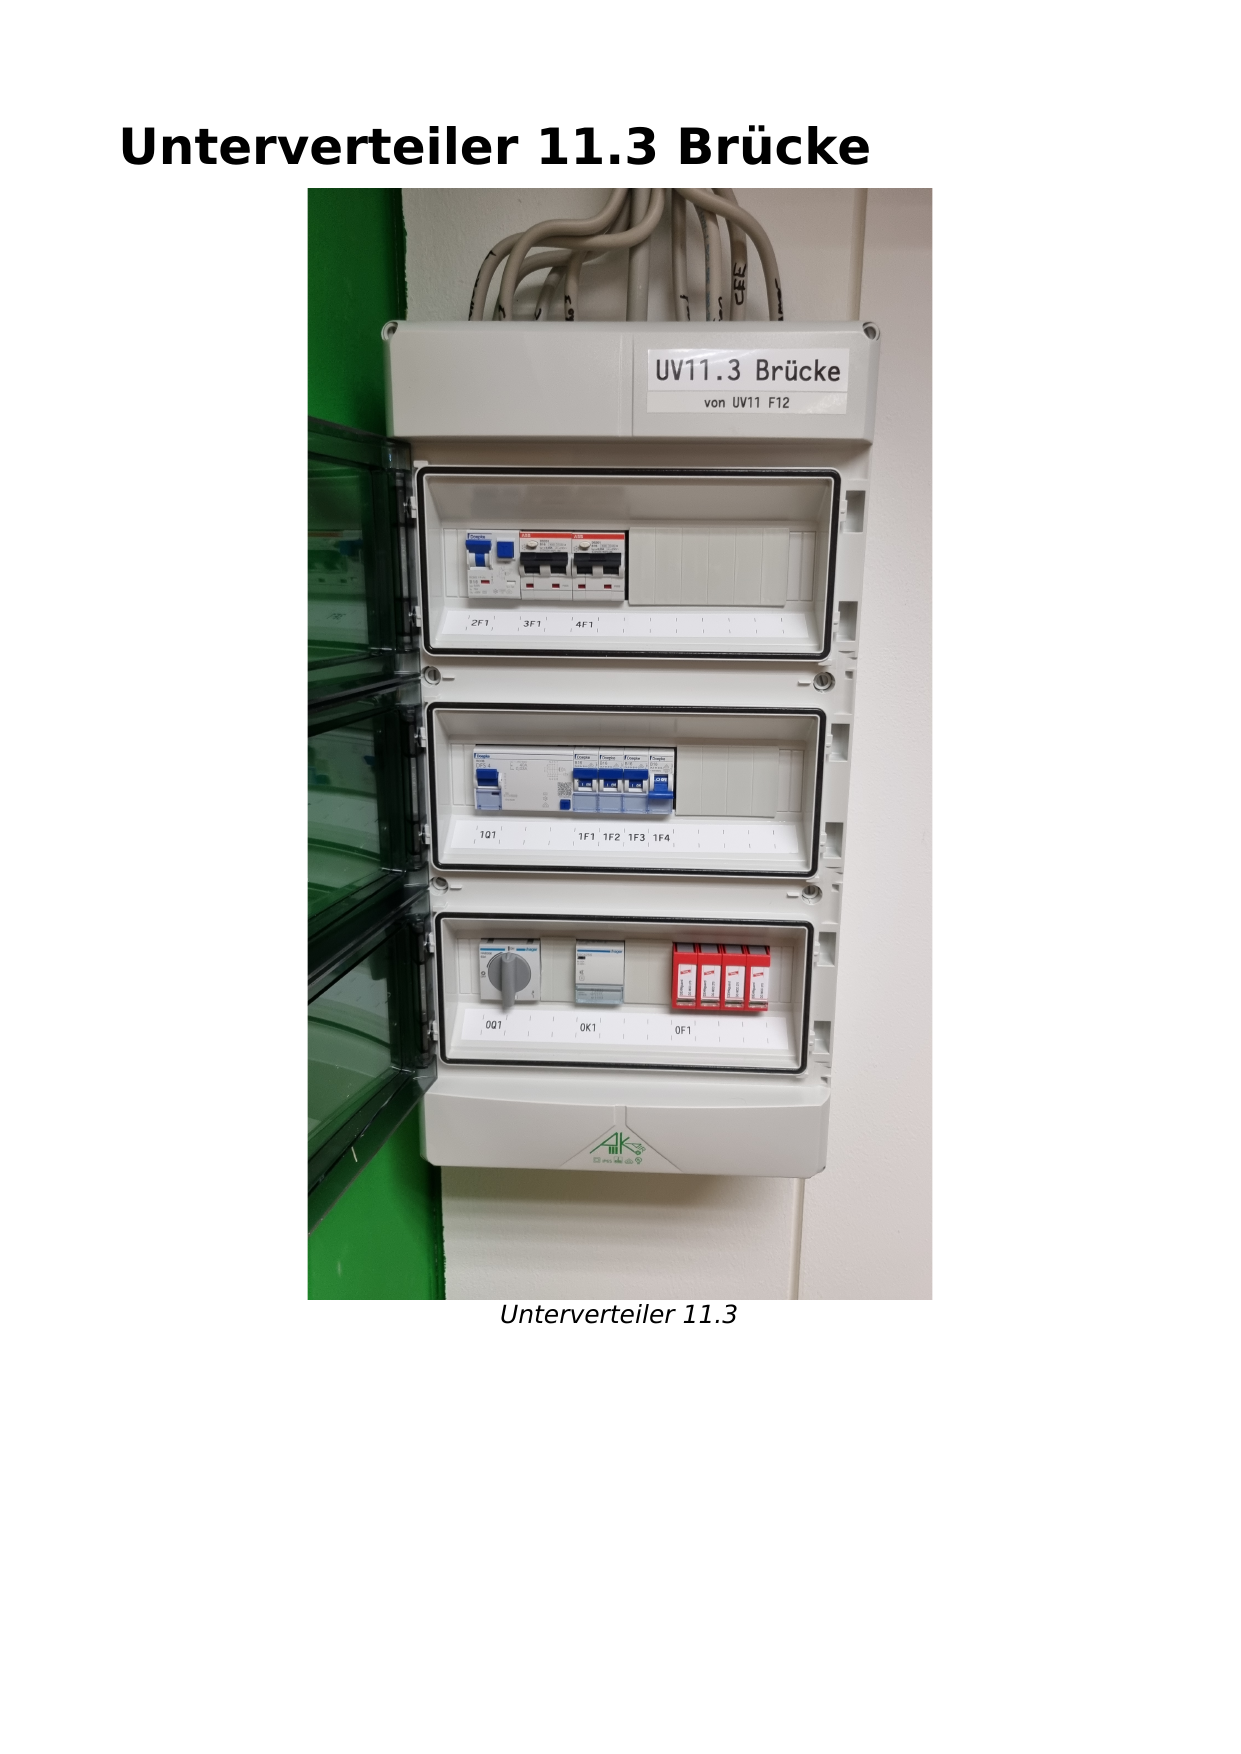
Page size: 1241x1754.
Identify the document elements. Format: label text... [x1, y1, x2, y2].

subtitle Unterverteiler 11.3 Brücke [118, 118, 1122, 176]
text Unterverteiler 11.3 [308, 1300, 933, 1329]
picture [307, 188, 933, 1300]
